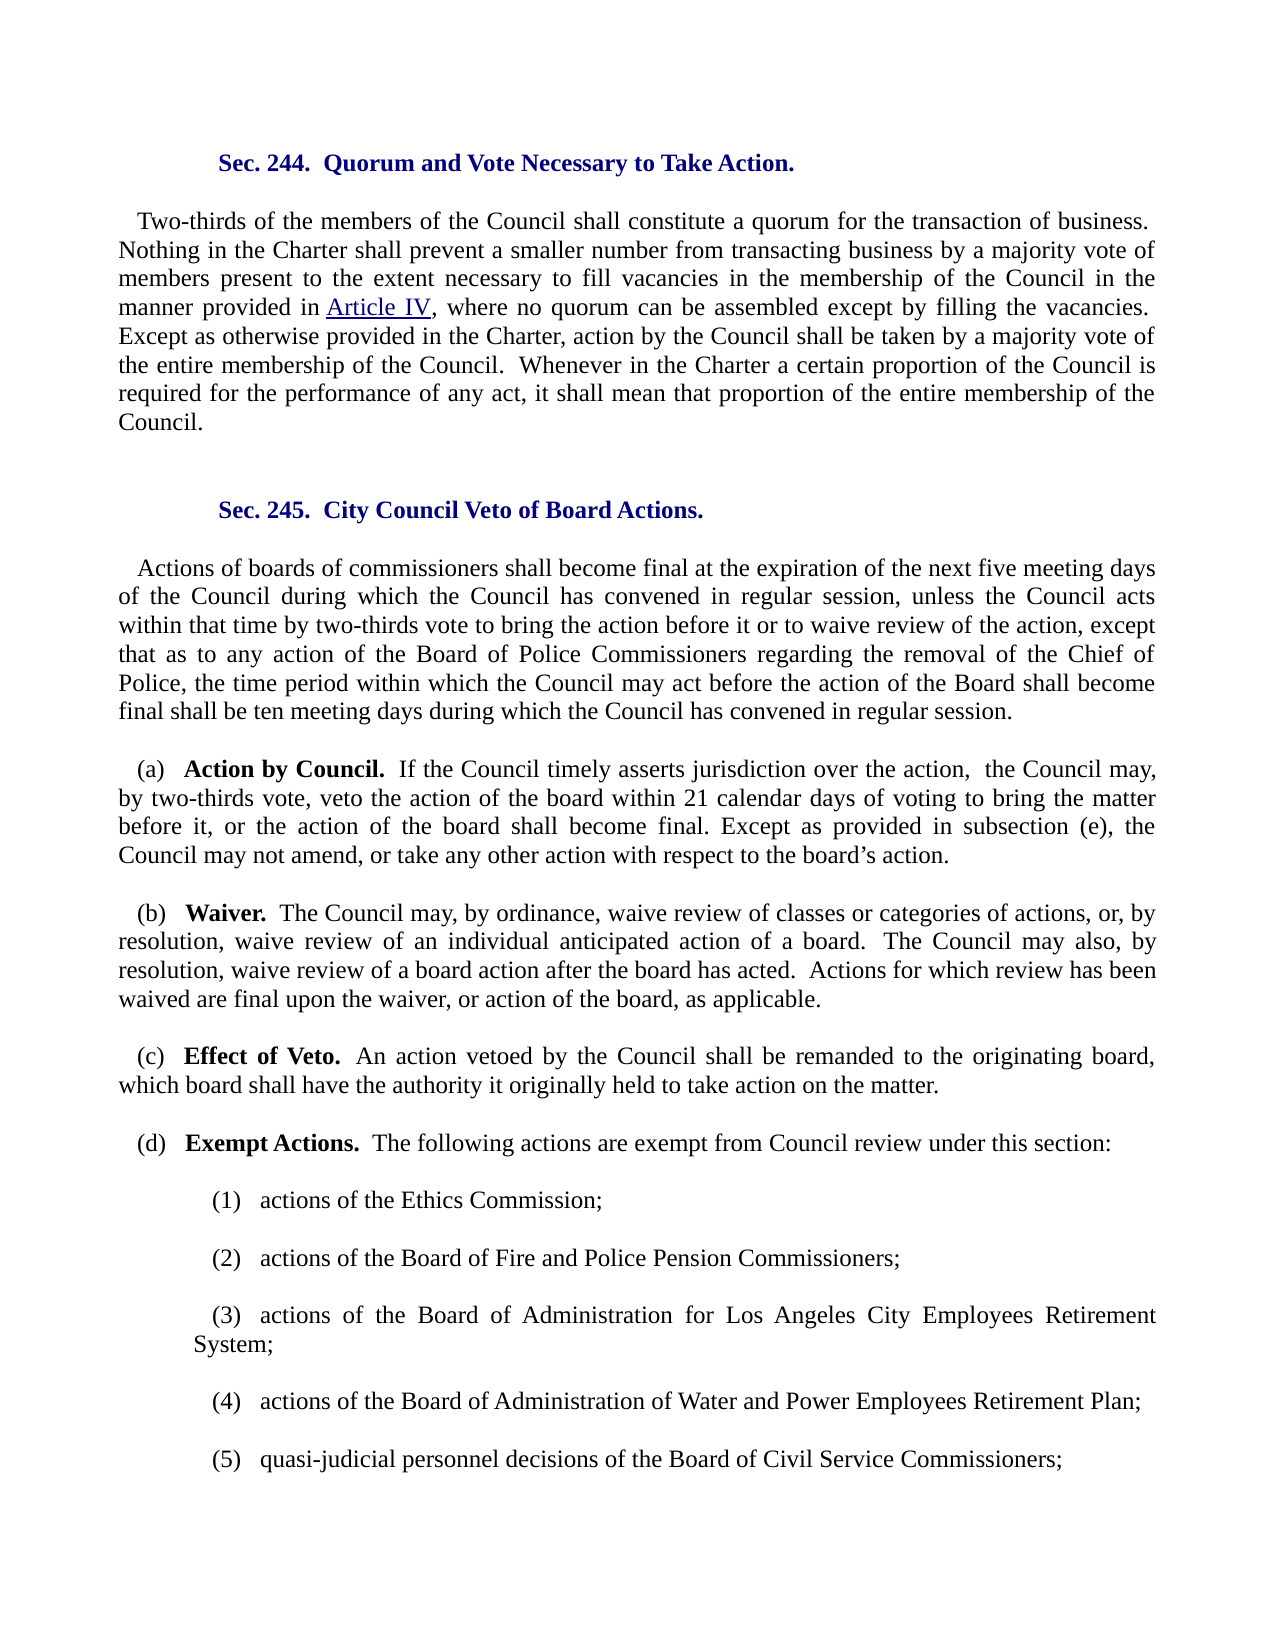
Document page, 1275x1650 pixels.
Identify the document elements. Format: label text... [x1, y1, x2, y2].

text (a) Action by Council. If the Council timely asserts jurisdiction over the action, the Council may, by two-thirds vote, veto the action of the board within 21 calendar days of voting to bring the matter before it, or the action of the board shall become final. Except as provided in subsection (e), the Council may not amend, or take any other action with respect to the board’s action. [118, 754, 1157, 869]
text (5) quasi-judicial personnel decisions of the Board of Civil Service Commissioners; [193, 1444, 1157, 1473]
text Sec. 244. Quorum and Vote Necessary to Take Action. [193, 147, 1157, 177]
text Sec. 245. City Council Veto of Board Actions. [193, 493, 1157, 524]
text (1) actions of the Ethics Commission; [193, 1185, 1157, 1214]
text (b) Waiver. The Council may, by ordinance, waive review of classes or categories of actions, or, by resolution, waive review of an individual anticipated action of a board. The Council may also, by resolution, waive review of a board action after the board has acted. Actions for which review has been waived are final upon the waiver, or action of the board, as applicable. [118, 898, 1157, 1013]
text (c) Effect of Veto. An action vetoed by the Council shall be remanded to the originating board, which board shall have the authority it originally held to take action on the matter. [118, 1041, 1157, 1099]
text Actions of boards of commissioners shall become final at the expiration of the next five meeting days of the Council during which the Council has convened in regular session, unless the Council acts within that time by two-thirds vote to bring the action before it or to waive review of the action, except that as to any action of the Board of Police Commissioners regarding the removal of the Chief of Police, the time period within which the Council may act before the action of the Board shall become final shall be ten meeting days during which the Council has convened in regular session. [118, 553, 1157, 725]
text (d) Exempt Actions. The following actions are exempt from Council review under this section: [118, 1128, 1157, 1156]
text (4) actions of the Board of Administration of Water and Power Employees Retirement Plan; [193, 1386, 1157, 1415]
text (2) actions of the Board of Fire and Police Pension Commissioners; [193, 1243, 1157, 1271]
text (3) actions of the Board of Administration for Los Angeles City Employees Retirement System; [193, 1300, 1157, 1358]
text Two-thirds of the members of the Council shall constitute a quorum for the transaction of business. Nothing in the Charter shall prevent a smaller number from transacting business by a majority vote of members present to the extent necessary to fill vacancies in the membership of the Council in the manner provided in Article IV, where no quorum can be assembled except by filling the vacancies. Except as otherwise provided in the Charter, action by the Council shall be taken by a majority vote of the entire membership of the Council. Whenever in the Charter a certain proportion of the Council is required for the performance of any act, it shall mean that proportion of the entire membership of the Council. [118, 206, 1157, 436]
